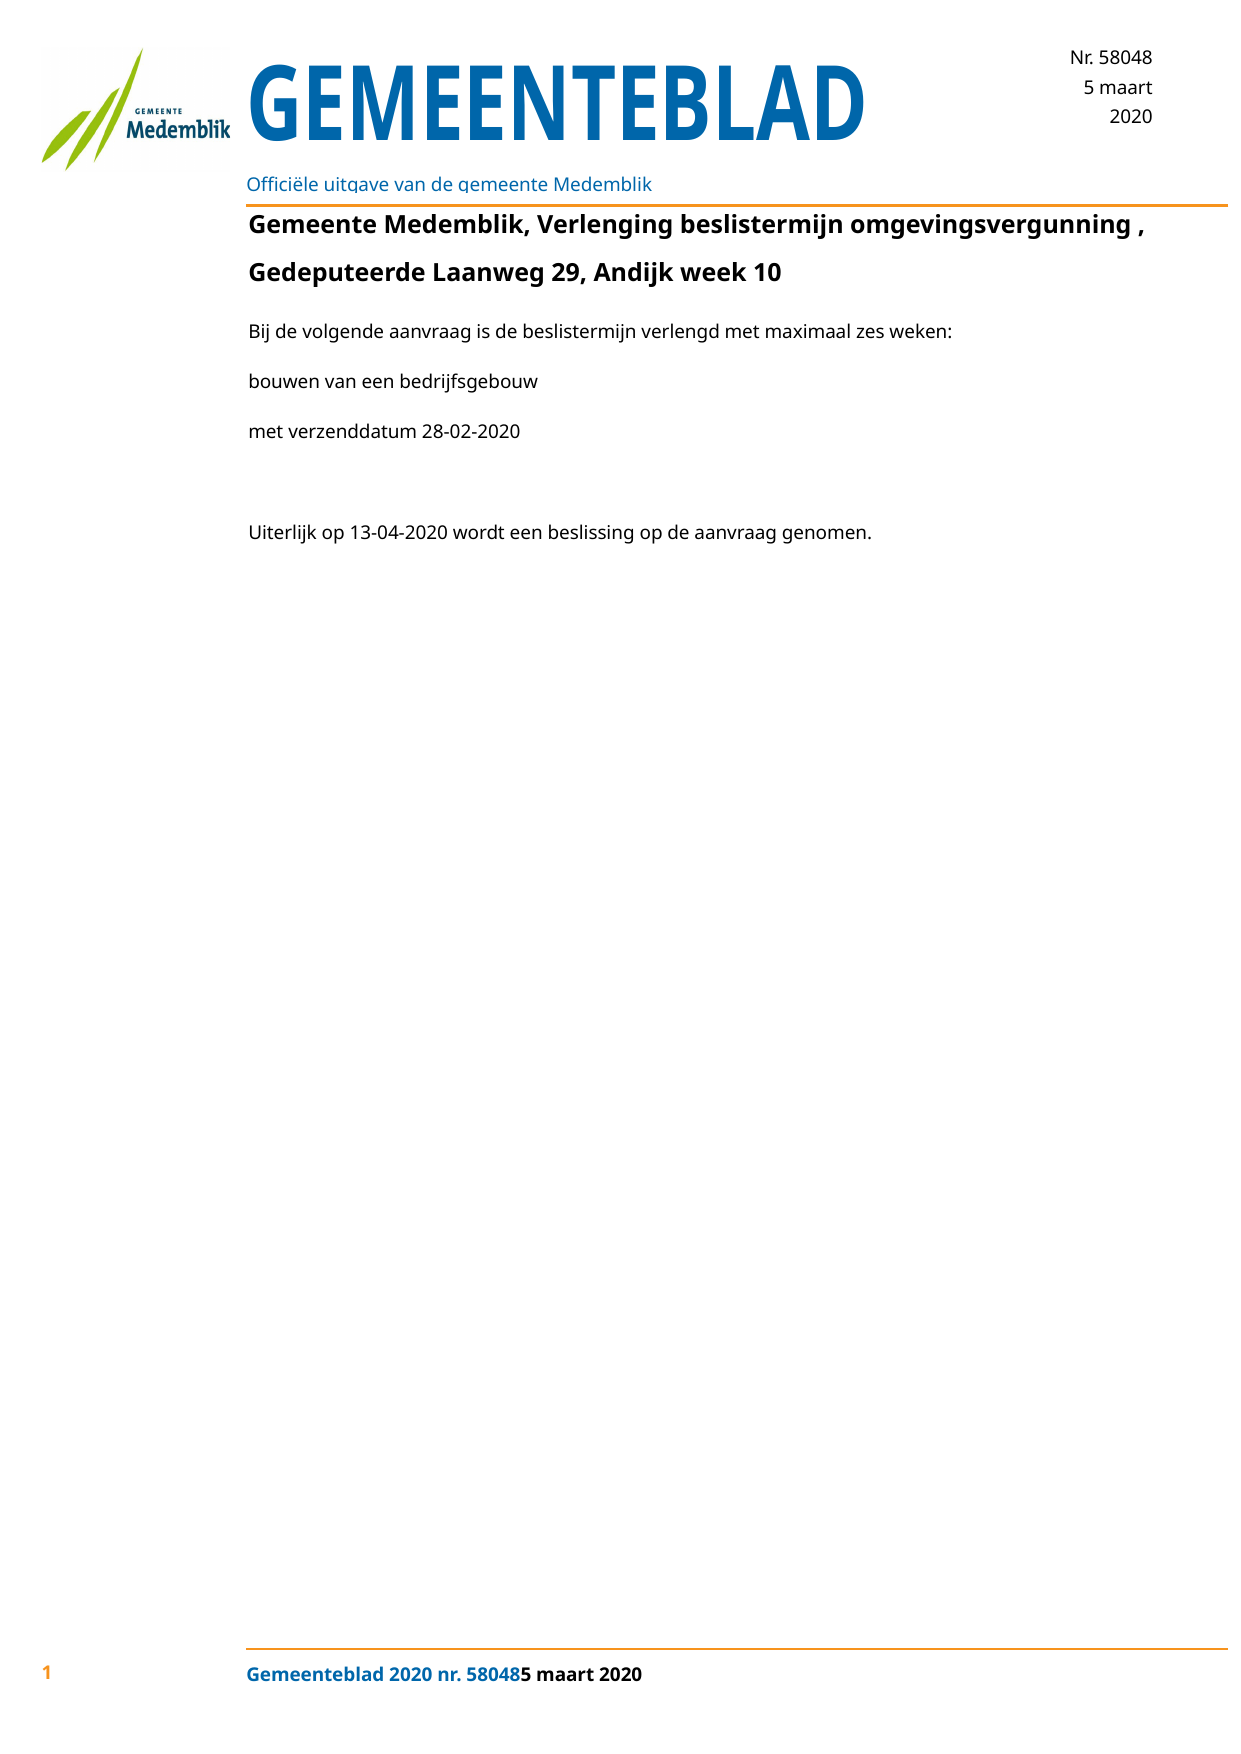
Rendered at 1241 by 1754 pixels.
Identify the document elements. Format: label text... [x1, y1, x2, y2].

text bouwen van een bedrijfsgebouw [248, 368, 1152, 394]
text Uiterlijk op 13-04-2020 wordt een beslissing op de aanvraag genomen. [248, 519, 1152, 545]
text Bij de volgende aanvraag is de beslistermijn verlengd met maximaal zes weken: [248, 318, 1152, 344]
picture [41, 47, 231, 172]
text met verzenddatum 28-02-2020 [248, 419, 1152, 444]
text Gemeente Medemblik, Verlenging beslistermijn omgevingsvergunning , Gedeputeerde Laanweg 29, Andijk week 10 [248, 207, 1152, 288]
